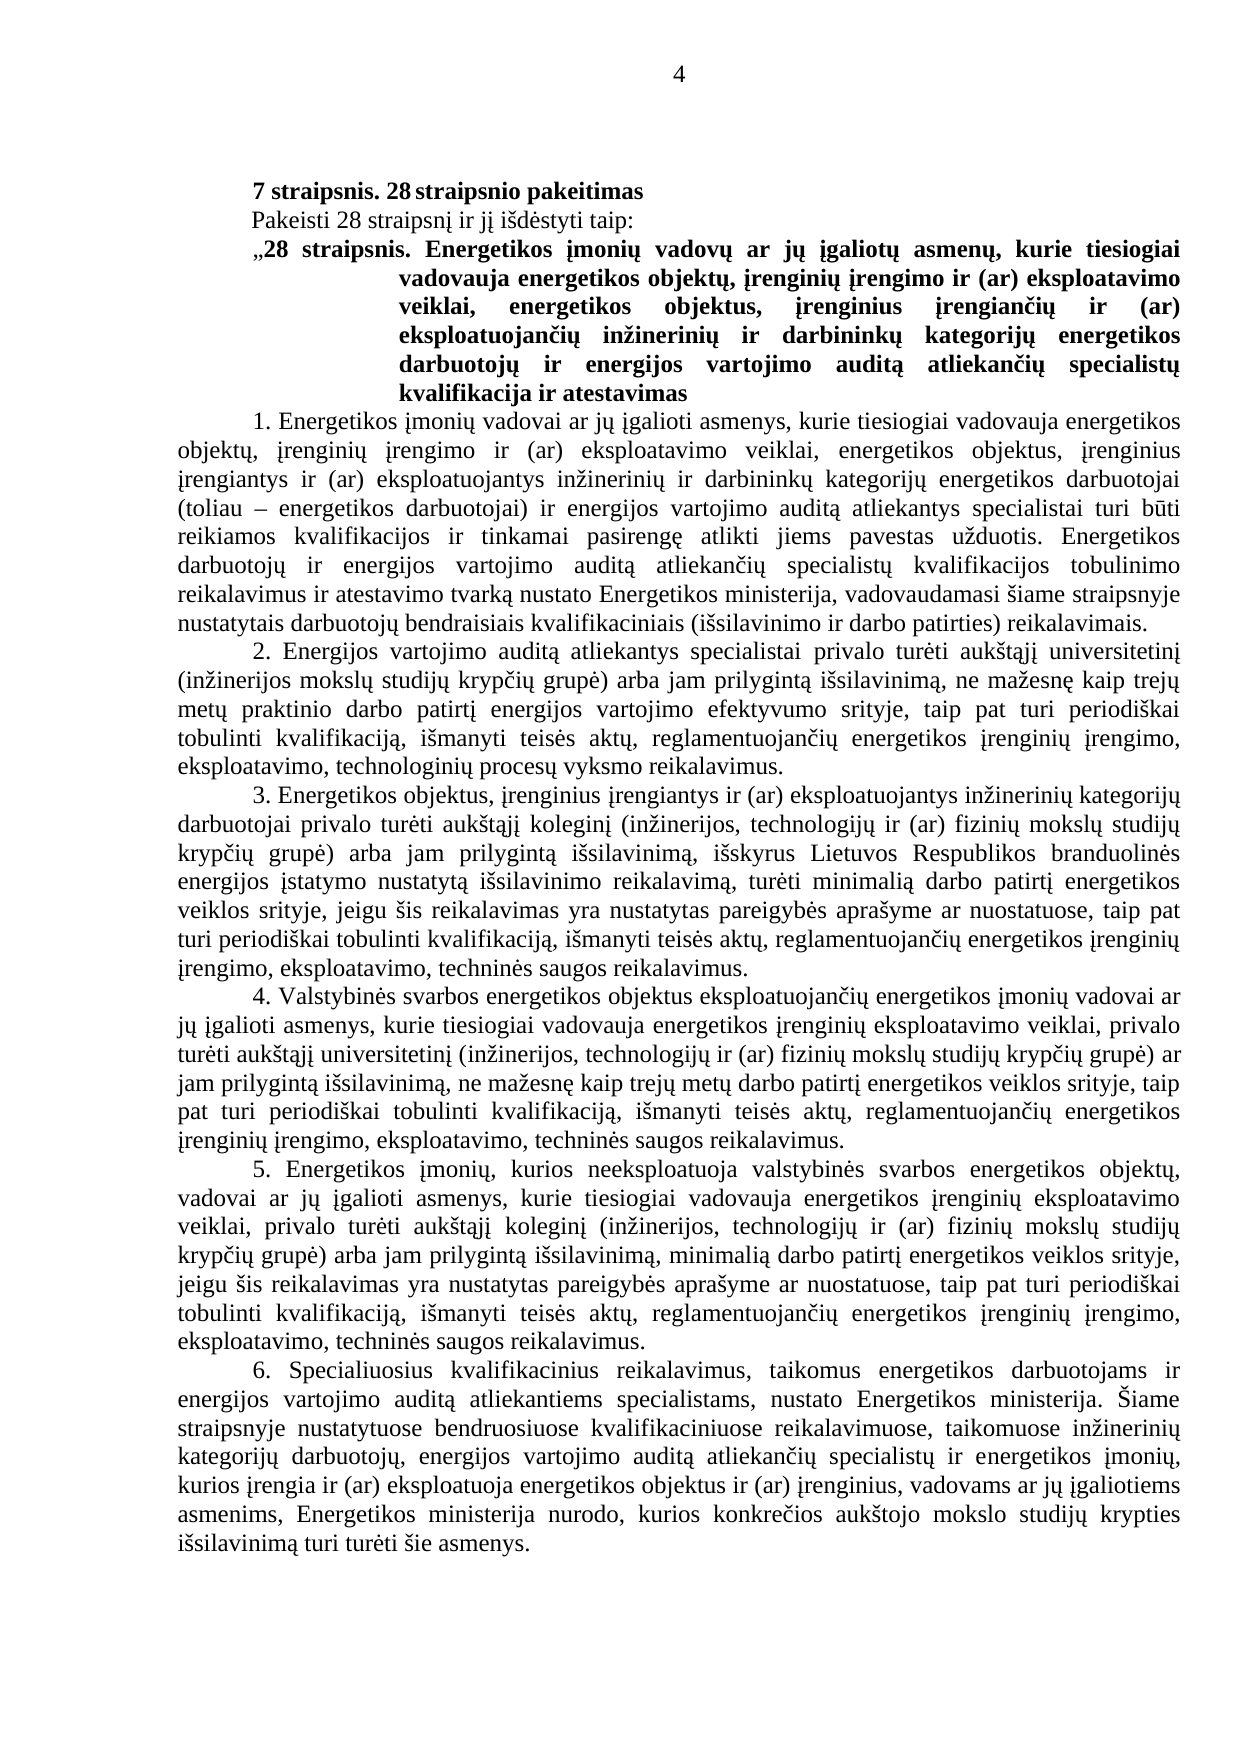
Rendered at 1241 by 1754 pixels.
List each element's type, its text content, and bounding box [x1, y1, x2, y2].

text 7 straipsnis. 28 straipsnio pakeitimas [177, 176, 1181, 205]
text 4. Valstybinės svarbos energetikos objektus eksploatuojančių energetikos įmonių vadovai ar jų įgalioti asmenys, kurie tiesiogiai vadovauja energetikos įrenginių eksploatavimo veiklai, privalo turėti aukštąjį universitetinį (inžinerijos, technologijų ir (ar) fizinių mokslų studijų krypčių grupė) ar jam prilygintą išsilavinimą, ne mažesnę kaip trejų metų darbo patirtį energetikos veiklos srityje, taip pat turi periodiškai tobulinti kvalifikaciją, išmanyti teisės aktų, reglamentuojančių energetikos įrenginių įrengimo, eksploatavimo, techninės saugos reikalavimus. [177, 981, 1181, 1154]
text 6. Specialiuosius kvalifikacinius reikalavimus, taikomus energetikos darbuotojams ir energijos vartojimo auditą atliekantiems specialistams, nustato Energetikos ministerija. Šiame straipsnyje nustatytuose bendruosiuose kvalifikaciniuose reikalavimuose, taikomuose inžinerinių kategorijų darbuotojų, energijos vartojimo auditą atliekančių specialistų ir energetikos įmonių, kurios įrengia ir (ar) eksploatuoja energetikos objektus ir (ar) įrenginius, vadovams ar jų įgaliotiems asmenims, Energetikos ministerija nurodo, kurios konkrečios aukštojo mokslo studijų krypties išsilavinimą turi turėti šie asmenys. [177, 1355, 1181, 1556]
text 1. Energetikos įmonių vadovai ar jų įgalioti asmenys, kurie tiesiogiai vadovauja energetikos objektų, įrenginių įrengimo ir (ar) eksploatavimo veiklai, energetikos objektus, įrenginius įrengiantys ir (ar) eksploatuojantys inžinerinių ir darbininkų kategorijų energetikos darbuotojai (toliau – energetikos darbuotojai) ir energijos vartojimo auditą atliekantys specialistai turi būti reikiamos kvalifikacijos ir tinkamai pasirengę atlikti jiems pavestas užduotis. Energetikos darbuotojų ir energijos vartojimo auditą atliekančių specialistų kvalifikacijos tobulinimo reikalavimus ir atestavimo tvarką nustato Energetikos ministerija, vadovaudamasi šiame straipsnyje nustatytais darbuotojų bendraisiais kvalifikaciniais (išsilavinimo ir darbo patirties) reikalavimais. [177, 406, 1181, 636]
text 5. Energetikos įmonių, kurios neeksploatuoja valstybinės svarbos energetikos objektų, vadovai ar jų įgalioti asmenys, kurie tiesiogiai vadovauja energetikos įrenginių eksploatavimo veiklai, privalo turėti aukštąjį koleginį (inžinerijos, technologijų ir (ar) fizinių mokslų studijų krypčių grupė) arba jam prilygintą išsilavinimą, minimalią darbo patirtį energetikos veiklos srityje, jeigu šis reikalavimas yra nustatytas pareigybės aprašyme ar nuostatuose, taip pat turi periodiškai tobulinti kvalifikaciją, išmanyti teisės aktų, reglamentuojančių energetikos įrenginių įrengimo, eksploatavimo, techninės saugos reikalavimus. [177, 1154, 1181, 1355]
text „28 straipsnis. Energetikos įmonių vadovų ar jų įgaliotų asmenų, kurie tiesiogiai vadovauja energetikos objektų, įrenginių įrengimo ir (ar) eksploatavimo veiklai, energetikos objektus, įrenginius įrengiančių ir (ar) eksploatuojančių inžinerinių ir darbininkų kategorijų energetikos darbuotojų ir energijos vartojimo auditą atliekančių specialistų kvalifikacija ir atestavimas [252, 234, 1181, 406]
text 2. Energijos vartojimo auditą atliekantys specialistai privalo turėti aukštąjį universitetinį (inžinerijos mokslų studijų krypčių grupė) arba jam prilygintą išsilavinimą, ne mažesnę kaip trejų metų praktinio darbo patirtį energijos vartojimo efektyvumo srityje, taip pat turi periodiškai tobulinti kvalifikaciją, išmanyti teisės aktų, reglamentuojančių energetikos įrenginių įrengimo, eksploatavimo, technologinių procesų vyksmo reikalavimus. [177, 636, 1181, 780]
text Pakeisti 28 straipsnį ir jį išdėstyti taip: [177, 205, 1175, 234]
text 3. Energetikos objektus, įrenginius įrengiantys ir (ar) eksploatuojantys inžinerinių kategorijų darbuotojai privalo turėti aukštąjį koleginį (inžinerijos, technologijų ir (ar) fizinių mokslų studijų krypčių grupė) arba jam prilygintą išsilavinimą, išskyrus Lietuvos Respublikos branduolinės energijos įstatymo nustatytą išsilavinimo reikalavimą, turėti minimalią darbo patirtį energetikos veiklos srityje, jeigu šis reikalavimas yra nustatytas pareigybės aprašyme ar nuostatuose, taip pat turi periodiškai tobulinti kvalifikaciją, išmanyti teisės aktų, reglamentuojančių energetikos įrenginių įrengimo, eksploatavimo, techninės saugos reikalavimus. [177, 780, 1181, 981]
